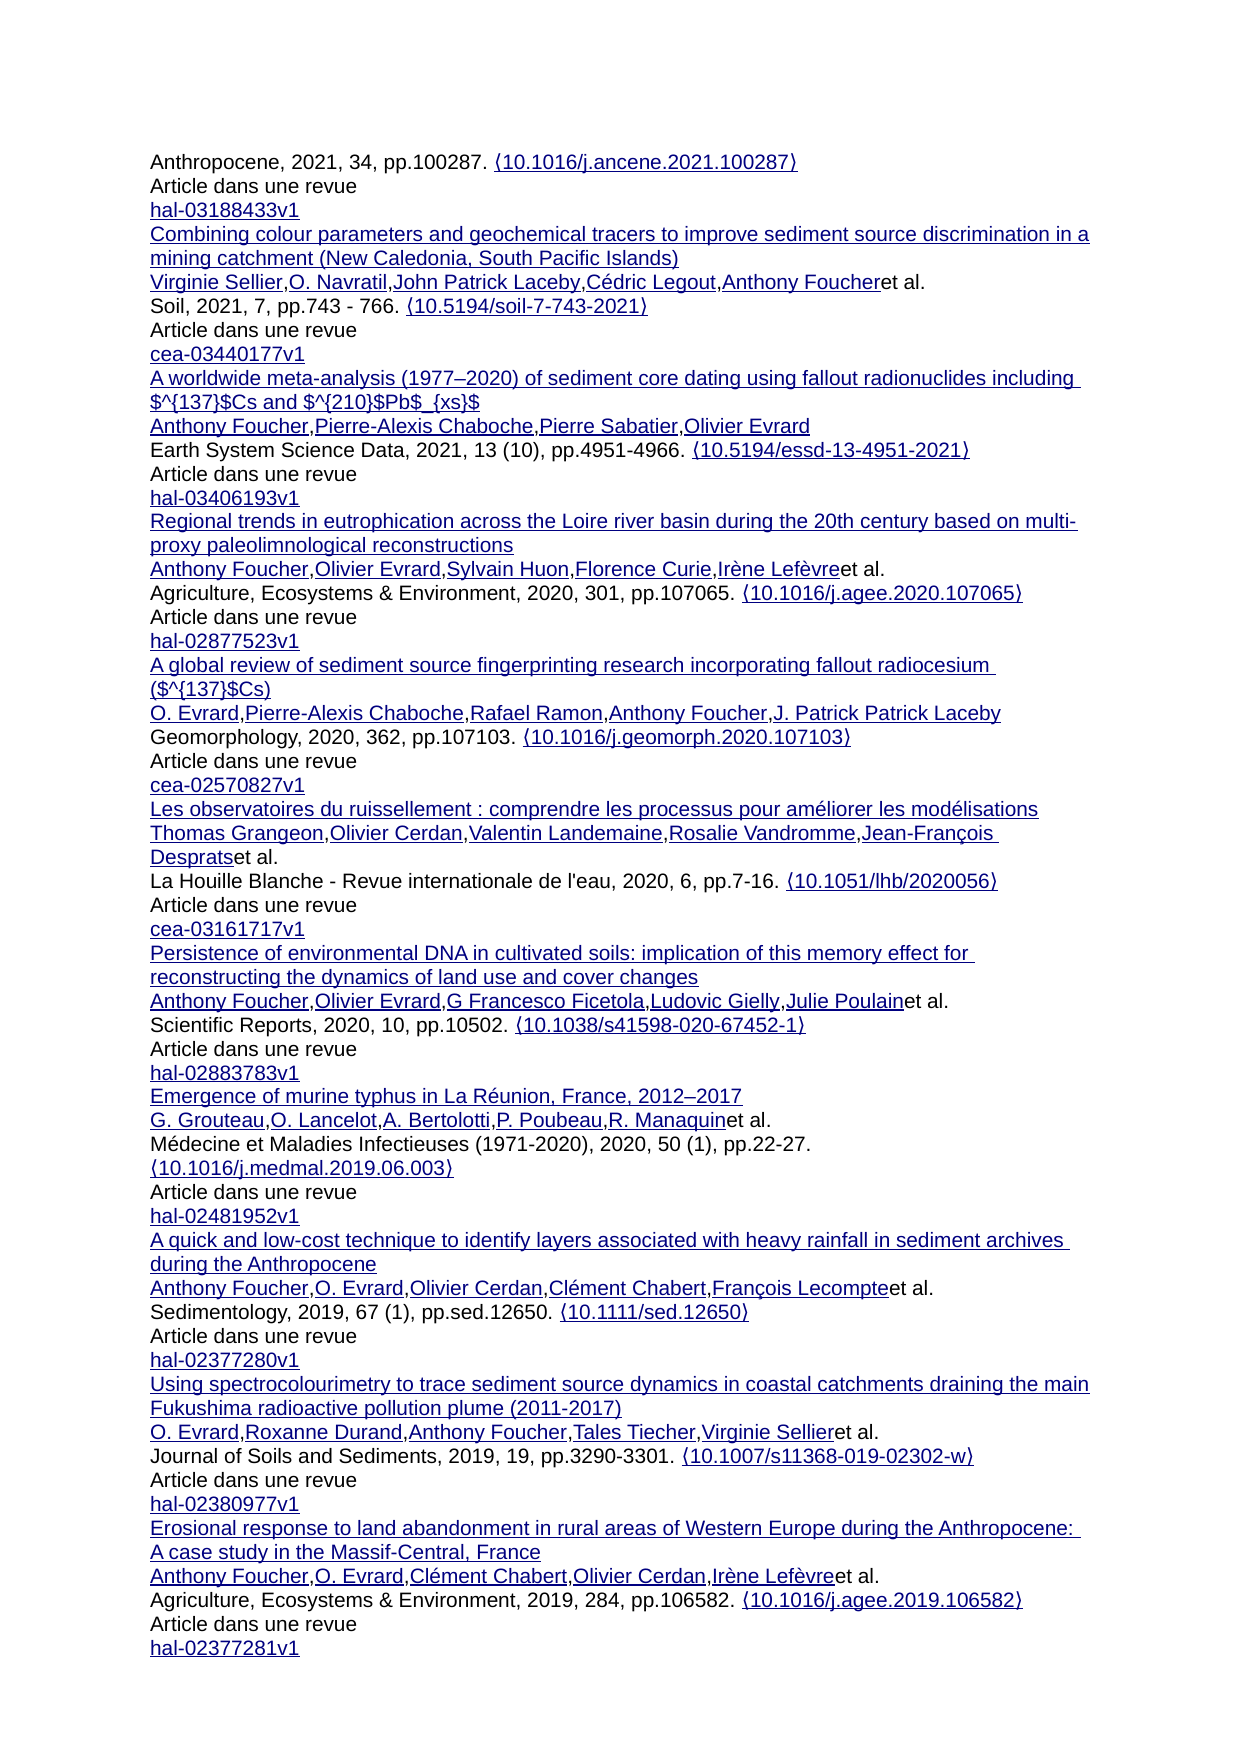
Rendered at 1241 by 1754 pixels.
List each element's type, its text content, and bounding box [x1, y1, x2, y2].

table_cell mining catchment (New Caledonia, South Pacific Islands) Virginie Sellier,O. Navratil,John Patrick Laceby,Cédric Legout,Anthony Foucheret al. Soil, 2021, 7, pp.743 - 766. ⟨10.5194/soil-7-743-2021⟩ Article dans une revue cea-03440177v1 [150, 244, 1090, 366]
table_cell Combining colour parameters and geochemical tracers to improve sediment source discrimination in a [150, 222, 1090, 243]
table_cell Regional trends in eutrophication across the Loire river basin during the 20th century based on multi-proxy paleolimnological reconstructions Anthony Foucher,Olivier Evrard,Sylvain Huon,Florence Curie,Irène Lefèvreet al. Agriculture, Ecosystems & Environment, 2020, 301, pp.107065. ⟨10.1016/j.agee.2020.107065⟩ Article dans une revue hal-02877523v1 [150, 509, 1090, 653]
table_cell Emergence of murine typhus in La Réunion, France, 2012–2017 G. Grouteau,O. Lancelot,A. Bertolotti,P. Poubeau,R. Manaquinet al. Médecine et Maladies Infectieuses (1971-2020), 2020, 50 (1), pp.22-27. ⟨10.1016/j.medmal.2019.06.003⟩ Article dans une revue hal-02481952v1 [150, 1084, 1090, 1228]
table_cell Anthropocene, 2021, 34, pp.100287. ⟨10.1016/j.ancene.2021.100287⟩ Article dans une revue hal-03188433v1 [150, 150, 1090, 222]
table_cell Erosional response to land abandonment in rural areas of Western Europe during the Anthropocene: A case study in the Massif-Central, France Anthony Foucher,O. Evrard,Clément Chabert,Olivier Cerdan,Irène Lefèvreet al. Agriculture, Ecosystems & Environment, 2019, 284, pp.106582. ⟨10.1016/j.agee.2019.106582⟩ Article dans une revue hal-02377281v1 [150, 1516, 1090, 1659]
table_cell Les observatoires du ruissellement : comprendre les processus pour améliorer les modélisations Thomas Grangeon,Olivier Cerdan,Valentin Landemaine,Rosalie Vandromme,Jean-François Despratset al. La Houille Blanche - Revue internationale de l'eau, 2020, 6, pp.7-16. ⟨10.1051/lhb/2020056⟩ Article dans une revue cea-03161717v1 [150, 797, 1090, 941]
table_cell A worldwide meta-analysis (1977–2020) of sediment core dating using fallout radionuclides including $^{137}$Cs and $^{210}$Pb$_{xs}$ Anthony Foucher,Pierre-Alexis Chaboche,Pierre Sabatier,Olivier Evrard Earth System Science Data, 2021, 13 (10), pp.4951-4966. ⟨10.5194/essd-13-4951-2021⟩ Article dans une revue hal-03406193v1 [150, 366, 1090, 509]
table_cell A quick and low-cost technique to identify layers associated with heavy rainfall in sediment archives during the Anthropocene Anthony Foucher,O. Evrard,Olivier Cerdan,Clément Chabert,François Lecompteet al. Sedimentology, 2019, 67 (1), pp.sed.12650. ⟨10.1111/sed.12650⟩ Article dans une revue hal-02377280v1 [150, 1228, 1090, 1372]
table_cell Using spectrocolourimetry to trace sediment source dynamics in coastal catchments draining the main [150, 1372, 1090, 1393]
table_cell Fukushima radioactive pollution plume (2011-2017) O. Evrard,Roxanne Durand,Anthony Foucher,Tales Tiecher,Virginie Sellieret al. Journal of Soils and Sediments, 2019, 19, pp.3290-3301. ⟨10.1007/s11368-019-02302-w⟩ Article dans une revue hal-02380977v1 [150, 1394, 1090, 1516]
table_cell A global review of sediment source fingerprinting research incorporating fallout radiocesium ($^{137}$Cs) O. Evrard,Pierre-Alexis Chaboche,Rafael Ramon,Anthony Foucher,J. Patrick Patrick Laceby Geomorphology, 2020, 362, pp.107103. ⟨10.1016/j.geomorph.2020.107103⟩ Article dans une revue cea-02570827v1 [150, 653, 1090, 797]
table_cell Persistence of environmental DNA in cultivated soils: implication of this memory effect for reconstructing the dynamics of land use and cover changes Anthony Foucher,Olivier Evrard,G Francesco Ficetola,Ludovic Gielly,Julie Poulainet al. Scientific Reports, 2020, 10, pp.10502. ⟨10.1038/s41598-020-67452-1⟩ Article dans une revue hal-02883783v1 [150, 941, 1090, 1084]
